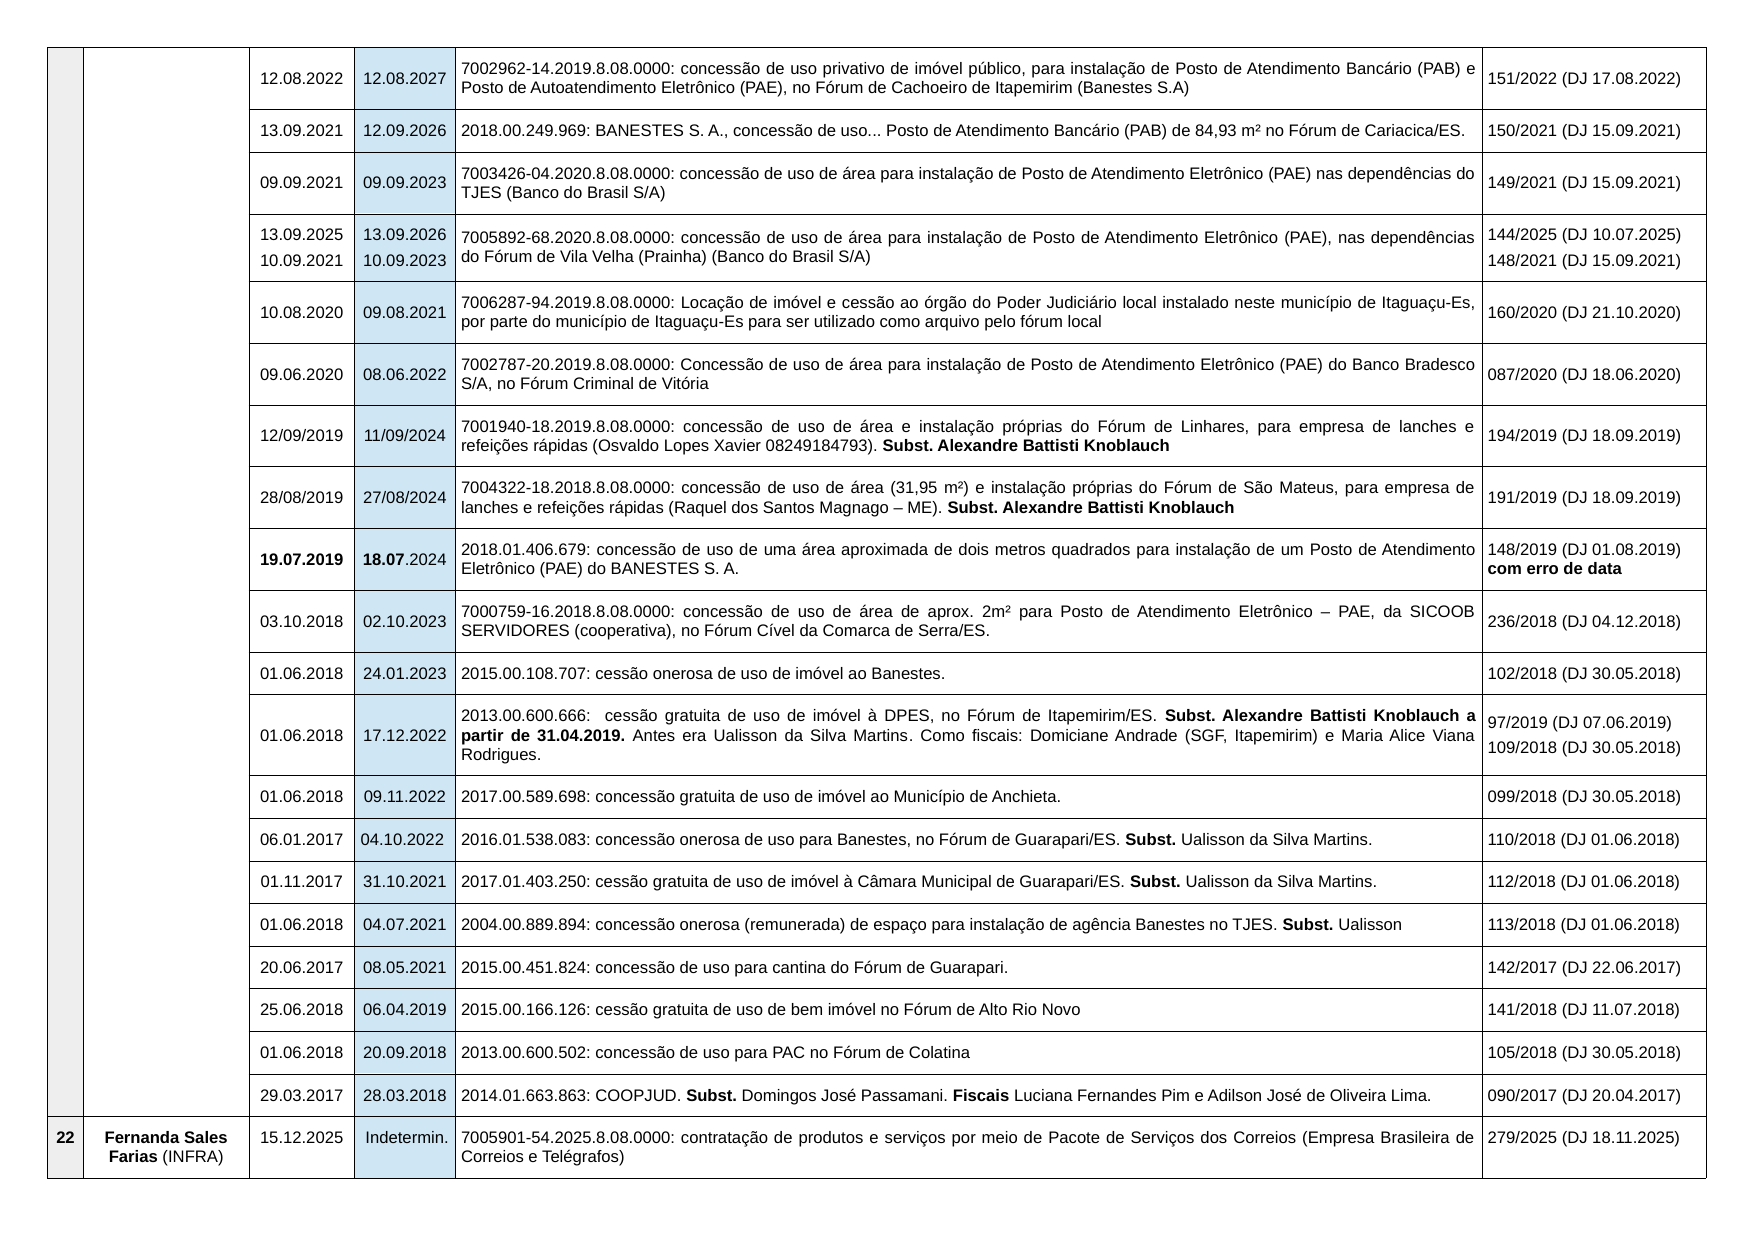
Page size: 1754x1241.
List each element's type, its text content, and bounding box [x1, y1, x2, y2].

table_cell 2016.01.538.083: concessão onerosa de uso para Banestes, no Fórum de Guarapari/ES. Subst. Ualisson da Silva Martins. [456, 819, 1482, 861]
table_cell 25.06.2018 [250, 989, 354, 1031]
table_cell 2018.01.406.679: concessão de uso de uma área aproximada de dois metros quadrados para instalação de um Posto de Atendimento Eletrônico (PAE) do BANESTES S. A. [456, 529, 1482, 590]
table_cell 191/2019 (DJ 18.09.2019) [1483, 467, 1706, 528]
table_cell 2014.01.663.863: COOPJUD. Subst. Domingos José Passamani. Fiscais Luciana Fernandes Pim e Adilson José de Oliveira Lima. [456, 1075, 1482, 1116]
table_cell 113/2018 (DJ 01.06.2018) [1483, 904, 1706, 946]
table_cell 12.08.2022 [250, 48, 354, 109]
table_cell 144/2025 (DJ 10.07.2025) 148/2021 (DJ 15.09.2021) [1483, 215, 1706, 281]
table_cell 2017.00.589.698: concessão gratuita de uso de imóvel ao Município de Anchieta. [456, 776, 1482, 818]
table_cell 01.11.2017 [250, 862, 354, 903]
table_cell 28.03.2018 [355, 1075, 455, 1116]
table_cell 08.05.2021 [355, 947, 455, 988]
table_cell 151/2022 (DJ 17.08.2022) [1483, 48, 1706, 109]
table_cell 06.01.2017 [250, 819, 354, 861]
table_cell 08.06.2022 [355, 344, 455, 405]
table_cell 09.09.2023 [355, 153, 455, 213]
table_cell 090/2017 (DJ 20.04.2017) [1483, 1075, 1706, 1116]
table_cell 236/2018 (DJ 04.12.2018) [1483, 591, 1706, 652]
table_cell 2017.01.403.250: cessão gratuita de uso de imóvel à Câmara Municipal de Guarapari/ES. Subst. Ualisson da Silva Martins. [456, 862, 1482, 903]
table_cell 09.09.2021 [250, 153, 354, 213]
table_cell 20.06.2017 [250, 947, 354, 988]
table_cell 29.03.2017 [250, 1075, 354, 1116]
table_cell 7003426-04.2020.8.08.0000: concessão de uso de área para instalação de Posto de Atendimento Eletrônico (PAE) nas dependências do TJES (Banco do Brasil S/A) [456, 153, 1482, 213]
table_cell 12.09.2026 [355, 110, 455, 152]
table_cell 01.06.2018 [250, 776, 354, 818]
table_cell 2015.00.108.707: cessão onerosa de uso de imóvel ao Banestes. [456, 653, 1482, 694]
table_cell 2015.00.166.126: cessão gratuita de uso de bem imóvel no Fórum de Alto Rio Novo [456, 989, 1482, 1031]
table_cell 141/2018 (DJ 11.07.2018) [1483, 989, 1706, 1031]
table_cell 01.06.2018 [250, 1032, 354, 1073]
table_cell 17.12.2022 [355, 695, 455, 775]
table_cell 09.06.2020 [250, 344, 354, 405]
table_cell 04.10.2022 [355, 819, 455, 861]
table_cell 28/08/2019 [250, 467, 354, 528]
table_cell 149/2021 (DJ 15.09.2021) [1483, 153, 1706, 213]
table_cell 7005901-54.2025.8.08.0000: contratação de produtos e serviços por meio de Pacote de Serviços dos Correios (Empresa Brasileira de Correios e Telégrafos) [456, 1117, 1482, 1178]
table_cell 194/2019 (DJ 18.09.2019) [1483, 406, 1706, 466]
table_cell [48, 48, 83, 1116]
table_cell 24.01.2023 [355, 653, 455, 694]
table_cell 06.04.2019 [355, 989, 455, 1031]
table_cell 01.06.2018 [250, 904, 354, 946]
table_cell 279/2025 (DJ 18.11.2025) [1483, 1117, 1706, 1178]
table_cell Indetermin. [355, 1117, 455, 1178]
table_cell 7002787-20.2019.8.08.0000: Concessão de uso de área para instalação de Posto de Atendimento Eletrônico (PAE) do Banco Bradesco S/A, no Fórum Criminal de Vitória [456, 344, 1482, 405]
table_cell 09.08.2021 [355, 282, 455, 343]
table_cell 03.10.2018 [250, 591, 354, 652]
table_cell 15.12.2025 [250, 1117, 354, 1178]
table_cell [84, 48, 249, 1116]
table_cell 97/2019 (DJ 07.06.2019) 109/2018 (DJ 30.05.2018) [1483, 695, 1706, 775]
table_cell Fernanda Sales Farias (INFRA) [84, 1117, 249, 1178]
table_cell 102/2018 (DJ 30.05.2018) [1483, 653, 1706, 694]
table_cell 7000759-16.2018.8.08.0000: concessão de uso de área de aprox. 2m² para Posto de Atendimento Eletrônico – PAE, da SICOOB SERVIDORES (cooperativa), no Fórum Cível da Comarca de Serra/ES. [456, 591, 1482, 652]
table_cell 7002962-14.2019.8.08.0000: concessão de uso privativo de imóvel público, para instalação de Posto de Atendimento Bancário (PAB) e Posto de Autoatendimento Eletrônico (PAE), no Fórum de Cachoeiro de Itapemirim (Banestes S.A) [456, 48, 1482, 109]
table_cell 13.09.2021 [250, 110, 354, 152]
table_cell 12.08.2027 [355, 48, 455, 109]
table_cell 099/2018 (DJ 30.05.2018) [1483, 776, 1706, 818]
table_cell 142/2017 (DJ 22.06.2017) [1483, 947, 1706, 988]
table_cell 11/09/2024 [355, 406, 455, 466]
table_cell 7001940-18.2019.8.08.0000: concessão de uso de área e instalação próprias do Fórum de Linhares, para empresa de lanches e refeições rápidas (Osvaldo Lopes Xavier 08249184793). Subst. Alexandre Battisti Knoblauch [456, 406, 1482, 466]
table_cell 112/2018 (DJ 01.06.2018) [1483, 862, 1706, 903]
table_cell 01.06.2018 [250, 695, 354, 775]
table_cell 110/2018 (DJ 01.06.2018) [1483, 819, 1706, 861]
table_cell 2013.00.600.502: concessão de uso para PAC no Fórum de Colatina [456, 1032, 1482, 1073]
table_cell 19.07.2019 [250, 529, 354, 590]
table_cell 12/09/2019 [250, 406, 354, 466]
table_cell 2013.00.600.666: cessão gratuita de uso de imóvel à DPES, no Fórum de Itapemirim/ES. Subst. Alexandre Battisti Knoblauch a partir de 31.04.2019. Antes era Ualisson da Silva Martins. Como fiscais: Domiciane Andrade (SGF, Itapemirim) e Maria Alice Viana Rodrigues. [456, 695, 1482, 775]
table_cell 31.10.2021 [355, 862, 455, 903]
table_cell 2004.00.889.894: concessão onerosa (remunerada) de espaço para instalação de agência Banestes no TJES. Subst. Ualisson [456, 904, 1482, 946]
table_cell 087/2020 (DJ 18.06.2020) [1483, 344, 1706, 405]
table_cell 13.09.2026 10.09.2023 [355, 215, 455, 281]
table_cell 7006287-94.2019.8.08.0000: Locação de imóvel e cessão ao órgão do Poder Judiciário local instalado neste município de Itaguaçu-Es, por parte do município de Itaguaçu-Es para ser utilizado como arquivo pelo fórum local [456, 282, 1482, 343]
table_cell 22 [48, 1117, 83, 1178]
table_cell 27/08/2024 [355, 467, 455, 528]
table_cell 18.07.2024 [355, 529, 455, 590]
table_cell 02.10.2023 [355, 591, 455, 652]
table_cell 7004322-18.2018.8.08.0000: concessão de uso de área (31,95 m²) e instalação próprias do Fórum de São Mateus, para empresa de lanches e refeições rápidas (Raquel dos Santos Magnago – ME). Subst. Alexandre Battisti Knoblauch [456, 467, 1482, 528]
table_cell 2015.00.451.824: concessão de uso para cantina do Fórum de Guarapari. [456, 947, 1482, 988]
table_cell 105/2018 (DJ 30.05.2018) [1483, 1032, 1706, 1073]
table_cell 13.09.2025 10.09.2021 [250, 215, 354, 281]
table_cell 160/2020 (DJ 21.10.2020) [1483, 282, 1706, 343]
table_cell 09.11.2022 [355, 776, 455, 818]
table_cell 7005892-68.2020.8.08.0000: concessão de uso de área para instalação de Posto de Atendimento Eletrônico (PAE), nas dependências do Fórum de Vila Velha (Prainha) (Banco do Brasil S/A) [456, 215, 1482, 281]
table_cell 10.08.2020 [250, 282, 354, 343]
table_cell 150/2021 (DJ 15.09.2021) [1483, 110, 1706, 152]
table_cell 20.09.2018 [355, 1032, 455, 1073]
table_cell 148/2019 (DJ 01.08.2019) com erro de data [1483, 529, 1706, 590]
table_cell 2018.00.249.969: BANESTES S. A., concessão de uso... Posto de Atendimento Bancário (PAB) de 84,93 m² no Fórum de Cariacica/ES. [456, 110, 1482, 152]
table_cell 04.07.2021 [355, 904, 455, 946]
table_cell 01.06.2018 [250, 653, 354, 694]
